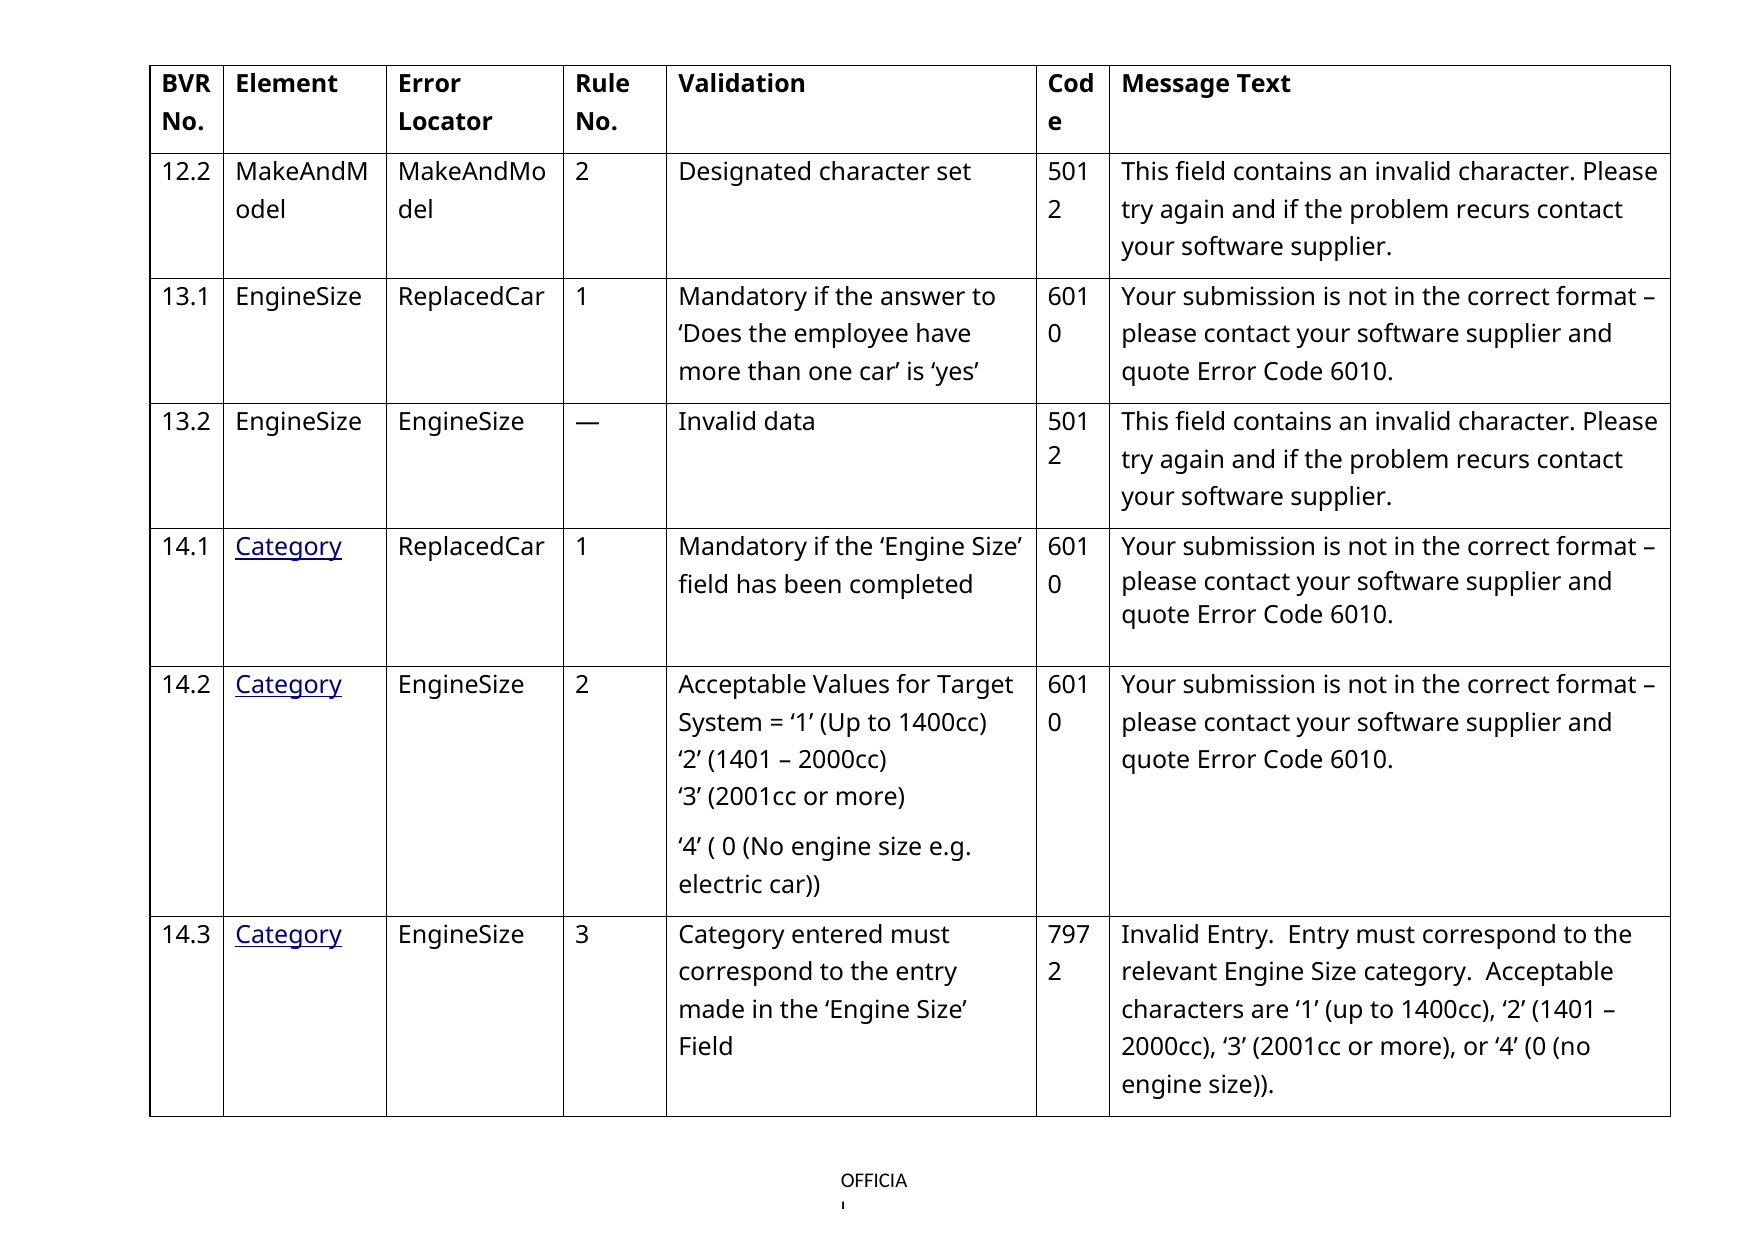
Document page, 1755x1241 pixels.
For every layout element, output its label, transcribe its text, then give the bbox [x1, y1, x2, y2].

table_cell Category entered must correspond to the entry made in the ‘Engine Size’ Field [667, 917, 1036, 1116]
table_cell 13.1 [151, 279, 223, 403]
table_cell 14.3 [151, 917, 223, 1116]
table_header BVRNo. [151, 66, 223, 153]
table_cell MakeAndModel [387, 154, 563, 278]
table_cell 12.2 [151, 154, 223, 278]
table_cell 1 [564, 529, 666, 666]
table_cell 6010 [1037, 279, 1109, 403]
table_cell ReplacedCar [387, 279, 563, 403]
table_cell 6010 [1037, 667, 1109, 916]
table_cell Invalid Entry. Entry must correspond to the relevant Engine Size category. Acceptable characters are ‘1’ (up to 1400cc), ‘2’ (1401 – 2000cc), ‘3’ (2001cc or more), or ‘4’ (0 (no engine size)). [1110, 917, 1670, 1116]
table_cell EngineSize [387, 667, 563, 916]
table_cell EngineSize [387, 917, 563, 1116]
table_cell MakeAndModel [224, 154, 386, 278]
table_cell 6010 [1037, 529, 1109, 666]
table_header Error Locator [387, 66, 563, 153]
table_cell 3 [564, 917, 666, 1116]
table_cell 5012 [1037, 404, 1109, 528]
table_cell Category [224, 529, 386, 666]
table_cell Your submission is not in the correct format – please contact your software supplier and quote Error Code 6010. [1110, 667, 1670, 916]
table_cell 14.1 [151, 529, 223, 666]
table_cell Category [224, 667, 386, 916]
table_cell 7972 [1037, 917, 1109, 1116]
table_cell 13.2 [151, 404, 223, 528]
table_cell 2 [564, 154, 666, 278]
table_cell EngineSize [224, 279, 386, 403]
table_cell 5012 [1037, 154, 1109, 278]
table_cell EngineSize [224, 404, 386, 528]
table_cell Your submission is not in the correct format – please contact your software supplier and quote Error Code 6010. [1110, 279, 1670, 403]
table_header Rule No. [564, 66, 666, 153]
table_cell Mandatory if the ‘Engine Size’ field has been completed [667, 529, 1036, 666]
table_cell — [564, 404, 666, 528]
table_header Message Text [1110, 66, 1670, 153]
table_cell Mandatory if the answer to ‘Does the employee have more than one car’ is ‘yes’ [667, 279, 1036, 403]
table_cell Acceptable Values for Target System = ‘1’ (Up to 1400cc) ‘2’ (1401 – 2000cc) ‘3’ (2001cc or more) ‘4’ ( 0 (No engine size e.g. electric car)) [667, 667, 1036, 916]
table_cell 14.2 [151, 667, 223, 916]
table_header Element [224, 66, 386, 153]
table_header Code [1037, 66, 1109, 153]
table_cell This field contains an invalid character. Please try again and if the problem recurs contact your software supplier. [1110, 404, 1670, 528]
table_cell This field contains an invalid character. Please try again and if the problem recurs contact your software supplier. [1110, 154, 1670, 278]
table_cell Your submission is not in the correct format – please contact your software supplier and quote Error Code 6010. [1110, 529, 1670, 666]
table_cell Category [224, 917, 386, 1116]
table_cell 2 [564, 667, 666, 916]
table_cell ReplacedCar [387, 529, 563, 666]
table_cell Invalid data [667, 404, 1036, 528]
table_cell Designated character set [667, 154, 1036, 278]
table_header Validation [667, 66, 1036, 153]
table_cell EngineSize [387, 404, 563, 528]
table_cell 1 [564, 279, 666, 403]
